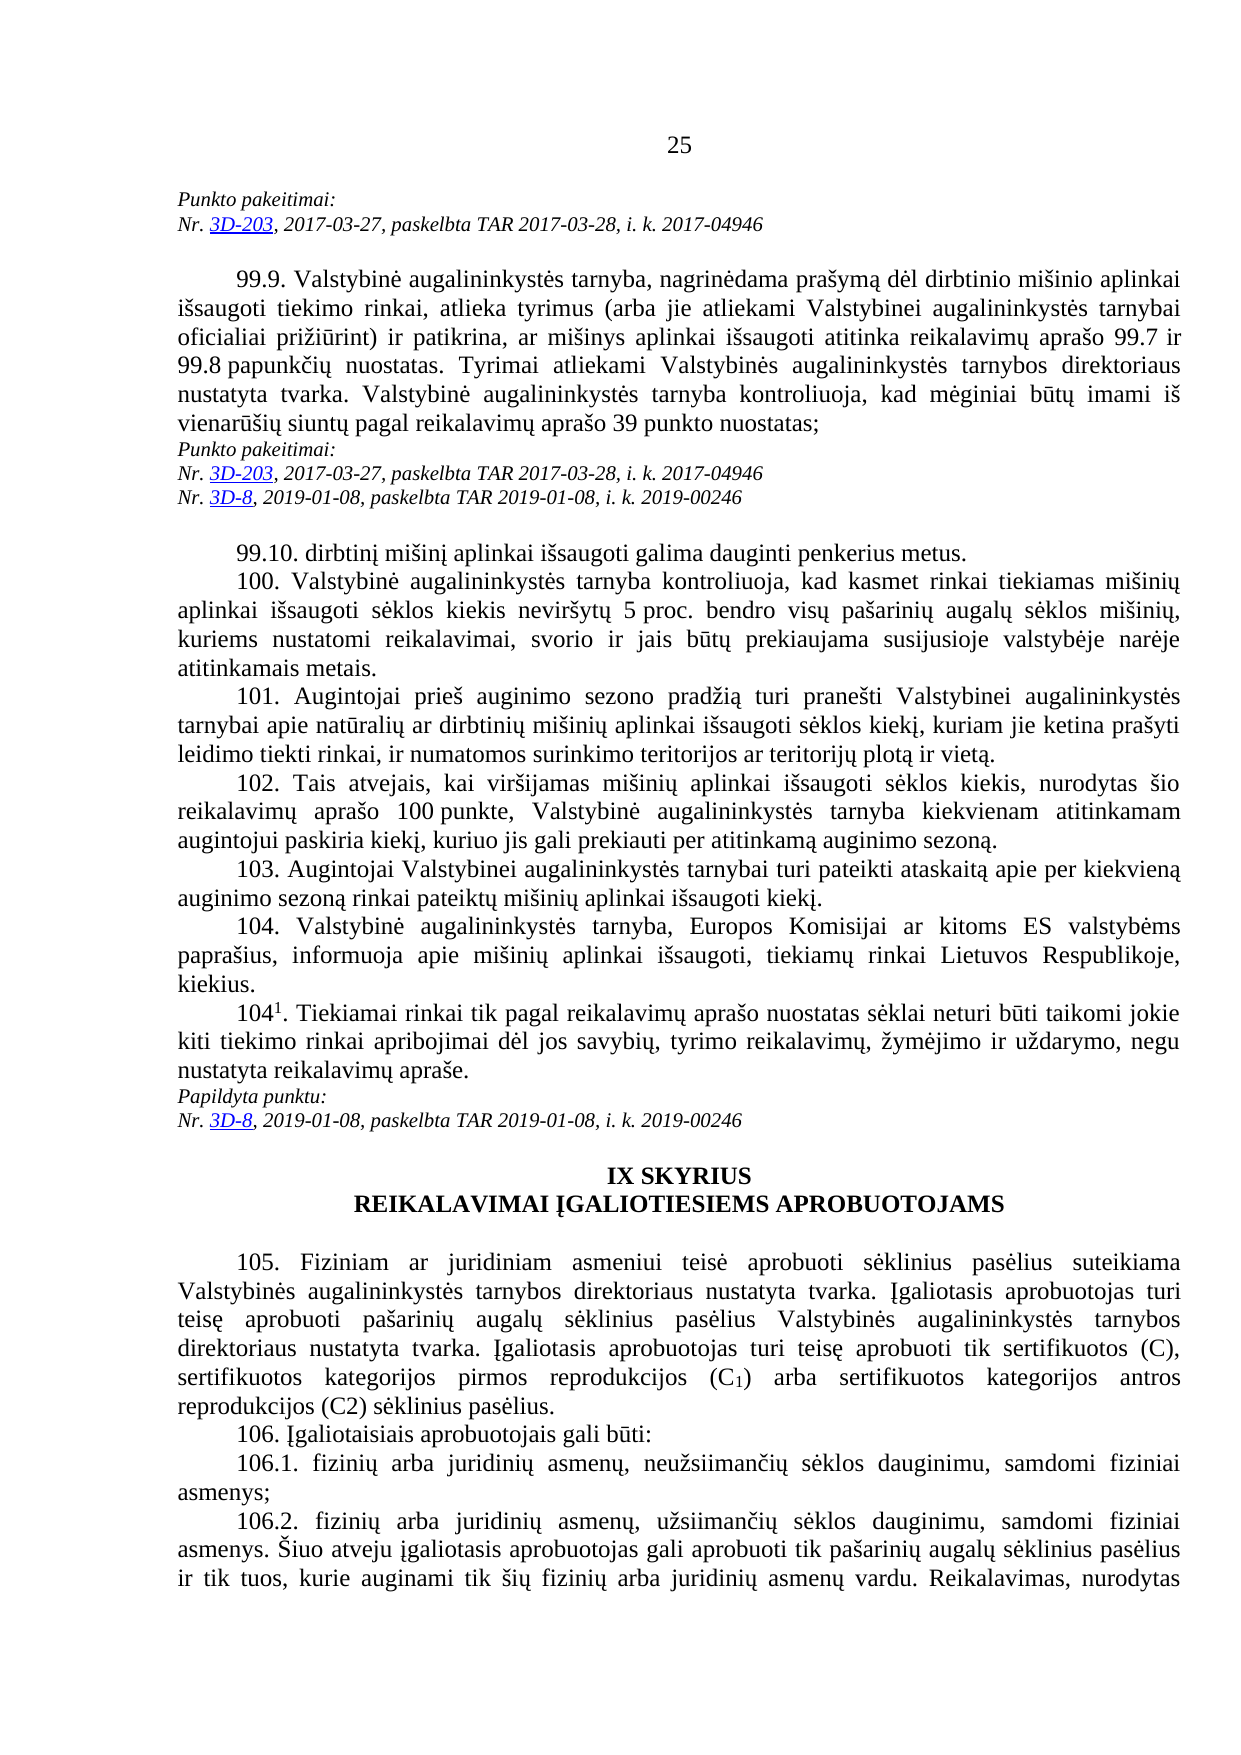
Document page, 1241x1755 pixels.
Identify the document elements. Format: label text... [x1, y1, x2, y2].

text 105. Fiziniam ar juridiniam asmeniui teisė aprobuoti sėklinius pasėlius suteikiama Valstybinės augalininkystės tarnybos direktoriaus nustatyta tvarka. Įgaliotasis aprobuotojas turi teisę aprobuoti pašarinių augalų sėklinius pasėlius Valstybinės augalininkystės tarnybos direktoriaus nustatyta tvarka. Įgaliotasis aprobuotojas turi teisę aprobuoti tik sertifikuotos (C), sertifikuotos kategorijos pirmos reprodukcijos (C1) arba sertifikuotos kategorijos antros reprodukcijos (C2) sėklinius pasėlius. [177, 1247, 1181, 1419]
text 106.2. fizinių arba juridinių asmenų, užsiimančių sėklos dauginimu, samdomi fiziniai asmenys. Šiuo atveju įgaliotasis aprobuotojas gali aprobuoti tik pašarinių augalų sėklinius pasėlius ir tik tuos, kurie auginami tik šių fizinių arba juridinių asmenų vardu. Reikalavimas, nurodytas [177, 1506, 1181, 1592]
text REIKALAVIMAI ĮGALIOTIESIEMS APROBUOTOJAMS [177, 1189, 1181, 1218]
text Nr. 3D-203, 2017-03-27, paskelbta TAR 2017-03-28, i. k. 2017-04946 [177, 211, 1181, 236]
text 102. Tais atvejais, kai viršijamas mišinių aplinkai išsaugoti sėklos kiekis, nurodytas šio reikalavimų aprašo 100 punkte, Valstybinė augalininkystės tarnyba kiekvienam atitinkamam augintojui paskiria kiekį, kuriuo jis gali prekiauti per atitinkamą auginimo sezoną. [177, 768, 1181, 854]
text 100. Valstybinė augalininkystės tarnyba kontroliuoja, kad kasmet rinkai tiekiamas mišinių aplinkai išsaugoti sėklos kiekis neviršytų 5 proc. bendro visų pašarinių augalų sėklos mišinių, kuriems nustatomi reikalavimai, svorio ir jais būtų prekiaujama susijusioje valstybėje narėje atitinkamais metais. [177, 566, 1181, 681]
text 106. Įgaliotaisiais aprobuotojais gali būti: [177, 1419, 1181, 1448]
text 99.10. dirbtinį mišinį aplinkai išsaugoti galima dauginti penkerius metus. [177, 538, 1181, 566]
text Nr. 3D-8, 2019-01-08, paskelbta TAR 2019-01-08, i. k. 2019-00246 [177, 1108, 1181, 1132]
text 106.1. fizinių arba juridinių asmenų, neužsiimančių sėklos dauginimu, samdomi fiziniai asmenys; [177, 1448, 1181, 1506]
text 101. Augintojai prieš auginimo sezono pradžią turi pranešti Valstybinei augalininkystės tarnybai apie natūralių ar dirbtinių mišinių aplinkai išsaugoti sėklos kiekį, kuriam jie ketina prašyti leidimo tiekti rinkai, ir numatomos surinkimo teritorijos ar teritorijų plotą ir vietą. [177, 681, 1181, 768]
text IX SKYRIUS [177, 1161, 1181, 1189]
text Papildyta punktu: [177, 1084, 1181, 1108]
text 103. Augintojai Valstybinei augalininkystės tarnybai turi pateikti ataskaitą apie per kiekvieną auginimo sezoną rinkai pateiktų mišinių aplinkai išsaugoti kiekį. [177, 854, 1181, 911]
text Nr. 3D-203, 2017-03-27, paskelbta TAR 2017-03-28, i. k. 2017-04946 [177, 461, 1181, 485]
text Punkto pakeitimai: [177, 187, 1181, 211]
text 1041. Tiekiamai rinkai tik pagal reikalavimų aprašo nuostatas sėklai neturi būti taikomi jokie kiti tiekimo rinkai apribojimai dėl jos savybių, tyrimo reikalavimų, žymėjimo ir uždarymo, negu nustatyta reikalavimų apraše. [177, 998, 1181, 1084]
text 104. Valstybinė augalininkystės tarnyba, Europos Komisijai ar kitoms ES valstybėms paprašius, informuoja apie mišinių aplinkai išsaugoti, tiekiamų rinkai Lietuvos Respublikoje, kiekius. [177, 911, 1181, 998]
text 99.9. Valstybinė augalininkystės tarnyba, nagrinėdama prašymą dėl dirbtinio mišinio aplinkai išsaugoti tiekimo rinkai, atlieka tyrimus (arba jie atliekami Valstybinei augalininkystės tarnybai oficialiai prižiūrint) ir patikrina, ar mišinys aplinkai išsaugoti atitinka reikalavimų aprašo 99.7 ir 99.8 papunkčių nuostatas. Tyrimai atliekami Valstybinės augalininkystės tarnybos direktoriaus nustatyta tvarka. Valstybinė augalininkystės tarnyba kontroliuoja, kad mėginiai būtų imami iš vienarūšių siuntų pagal reikalavimų aprašo 39 punkto nuostatas; [177, 264, 1181, 437]
text Punkto pakeitimai: [177, 437, 1181, 461]
text Nr. 3D-8, 2019-01-08, paskelbta TAR 2019-01-08, i. k. 2019-00246 [177, 485, 1181, 509]
